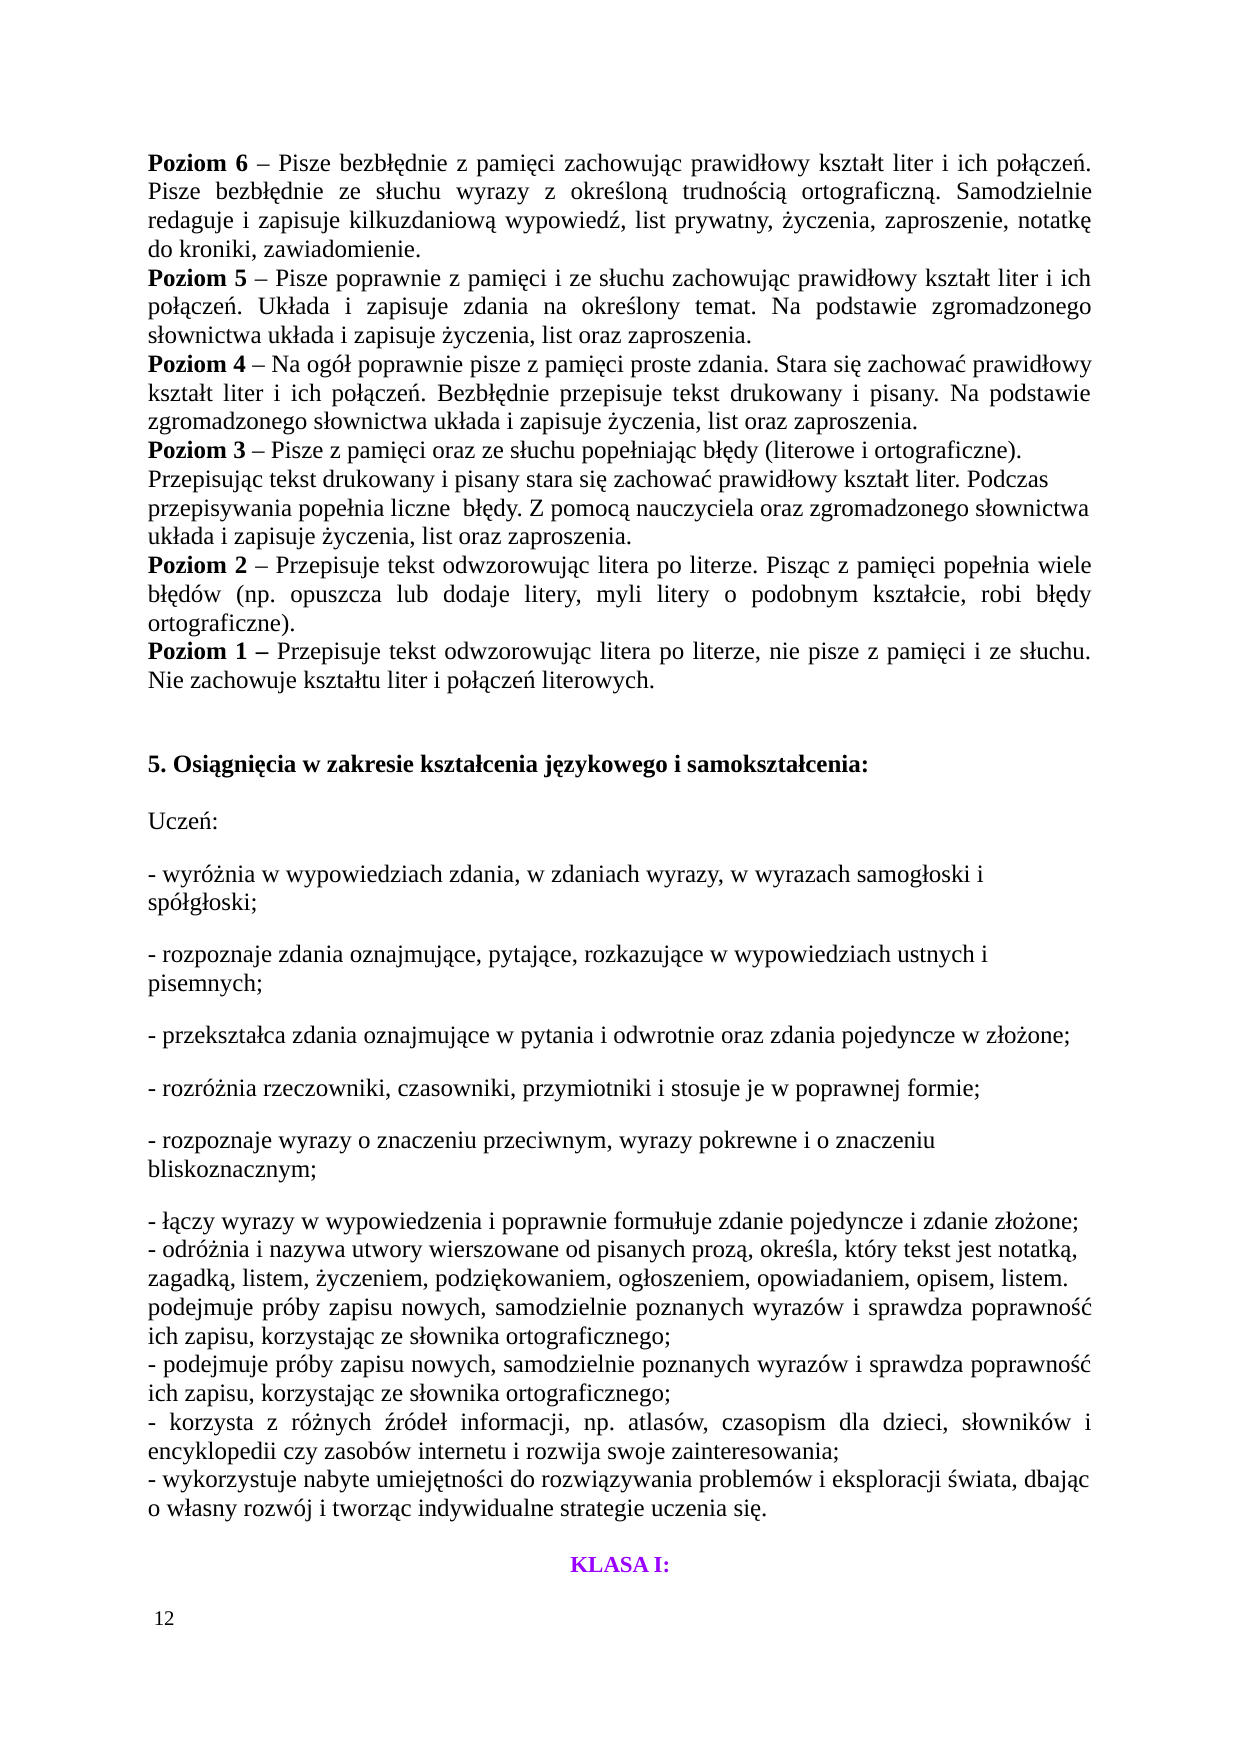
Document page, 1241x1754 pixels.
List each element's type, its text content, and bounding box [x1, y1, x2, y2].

text Poziom 1 – Przepisuje tekst odwzorowując litera po literze, nie pisze z pamięci i ze słuchu. Nie zachowuje kształtu liter i połączeń literowych. [148, 636, 1093, 694]
text Poziom 2 – Przepisuje tekst odwzorowując litera po literze. Pisząc z pamięci popełnia wiele błędów (np. opuszcza lub dodaje litery, myli litery o podobnym kształcie, robi błędy ortograficzne). [148, 550, 1093, 636]
text Poziom 6 – Pisze bezbłędnie z pamięci zachowując prawidłowy kształt liter i ich połączeń. Pisze bezbłędnie ze słuchu wyrazy z określoną trudnością ortograficzną. Samodzielnie redaguje i zapisuje kilkuzdaniową wypowiedź, list prywatny, życzenia, zaproszenie, notatkę do kroniki, zawiadomienie. [148, 148, 1093, 263]
text Poziom 5 – Pisze poprawnie z pamięci i ze słuchu zachowując prawidłowy kształt liter i ich połączeń. Układa i zapisuje zdania na określony temat. Na podstawie zgromadzonego słownictwa układa i zapisuje życzenia, list oraz zaproszenia. [148, 263, 1093, 349]
text Poziom 4 – Na ogół poprawnie pisze z pamięci proste zdania. Stara się zachować prawidłowy kształt liter i ich połączeń. Bezbłędnie przepisuje tekst drukowany i pisany. Na podstawie zgromadzonego słownictwa układa i zapisuje życzenia, list oraz zaproszenia. [148, 349, 1093, 435]
text Poziom 3 – Pisze z pamięci oraz ze słuchu popełniając błędy (literowe i ortograficzne). Przepisując tekst drukowany i pisany stara się zachować prawidłowy kształt liter. Podczas przepisywania popełnia liczne błędy. Z pomocą nauczyciela oraz zgromadzonego słownictwa układa i zapisuje życzenia, list oraz zaproszenia. [148, 435, 1093, 550]
text - podejmuje próby zapisu nowych, samodzielnie poznanych wyrazów i sprawdza poprawność ich zapisu, korzystając ze słownika ortograficznego; [148, 1349, 1093, 1407]
text podejmuje próby zapisu nowych, samodzielnie poznanych wyrazów i sprawdza poprawność ich zapisu, korzystając ze słownika ortograficznego; [148, 1292, 1093, 1349]
text - rozpoznaje wyrazy o znaczeniu przeciwnym, wyrazy pokrewne i o znaczeniu bliskoznacznym; [148, 1125, 1093, 1182]
text 5. Osiągnięcia w zakresie kształcenia językowego i samokształcenia: [148, 749, 1093, 778]
text - rozróżnia rzeczowniki, czasowniki, przymiotniki i stosuje je w poprawnej formie; [148, 1073, 1093, 1101]
text - wyróżnia w wypowiedziach zdania, w zdaniach wyrazy, w wyrazach samogłoski i spółgłoski; [148, 859, 1093, 916]
text KLASA I: [148, 1551, 1093, 1577]
text - wykorzystuje nabyte umiejętności do rozwiązywania problemów i eksploracji świata, dbając o własny rozwój i tworząc indywidualne strategie uczenia się. [148, 1464, 1093, 1522]
text - łączy wyrazy w wypowiedzenia i poprawnie formułuje zdanie pojedyncze i zdanie złożone; [148, 1206, 1093, 1234]
text - korzysta z różnych źródeł informacji, np. atlasów, czasopism dla dzieci, słowników i encyklopedii czy zasobów internetu i rozwija swoje zainteresowania; [148, 1407, 1093, 1464]
text Uczeń: [148, 806, 1093, 835]
text - rozpoznaje zdania oznajmujące, pytające, rozkazujące w wypowiedziach ustnych i pisemnych; [148, 939, 1093, 997]
text - przekształca zdania oznajmujące w pytania i odwrotnie oraz zdania pojedyncze w złożone; [148, 1021, 1093, 1049]
text - odróżnia i nazywa utwory wierszowane od pisanych prozą, określa, który tekst jest notatką, zagadką, listem, życzeniem, podziękowaniem, ogłoszeniem, opowiadaniem, opisem, listem. [148, 1234, 1093, 1292]
